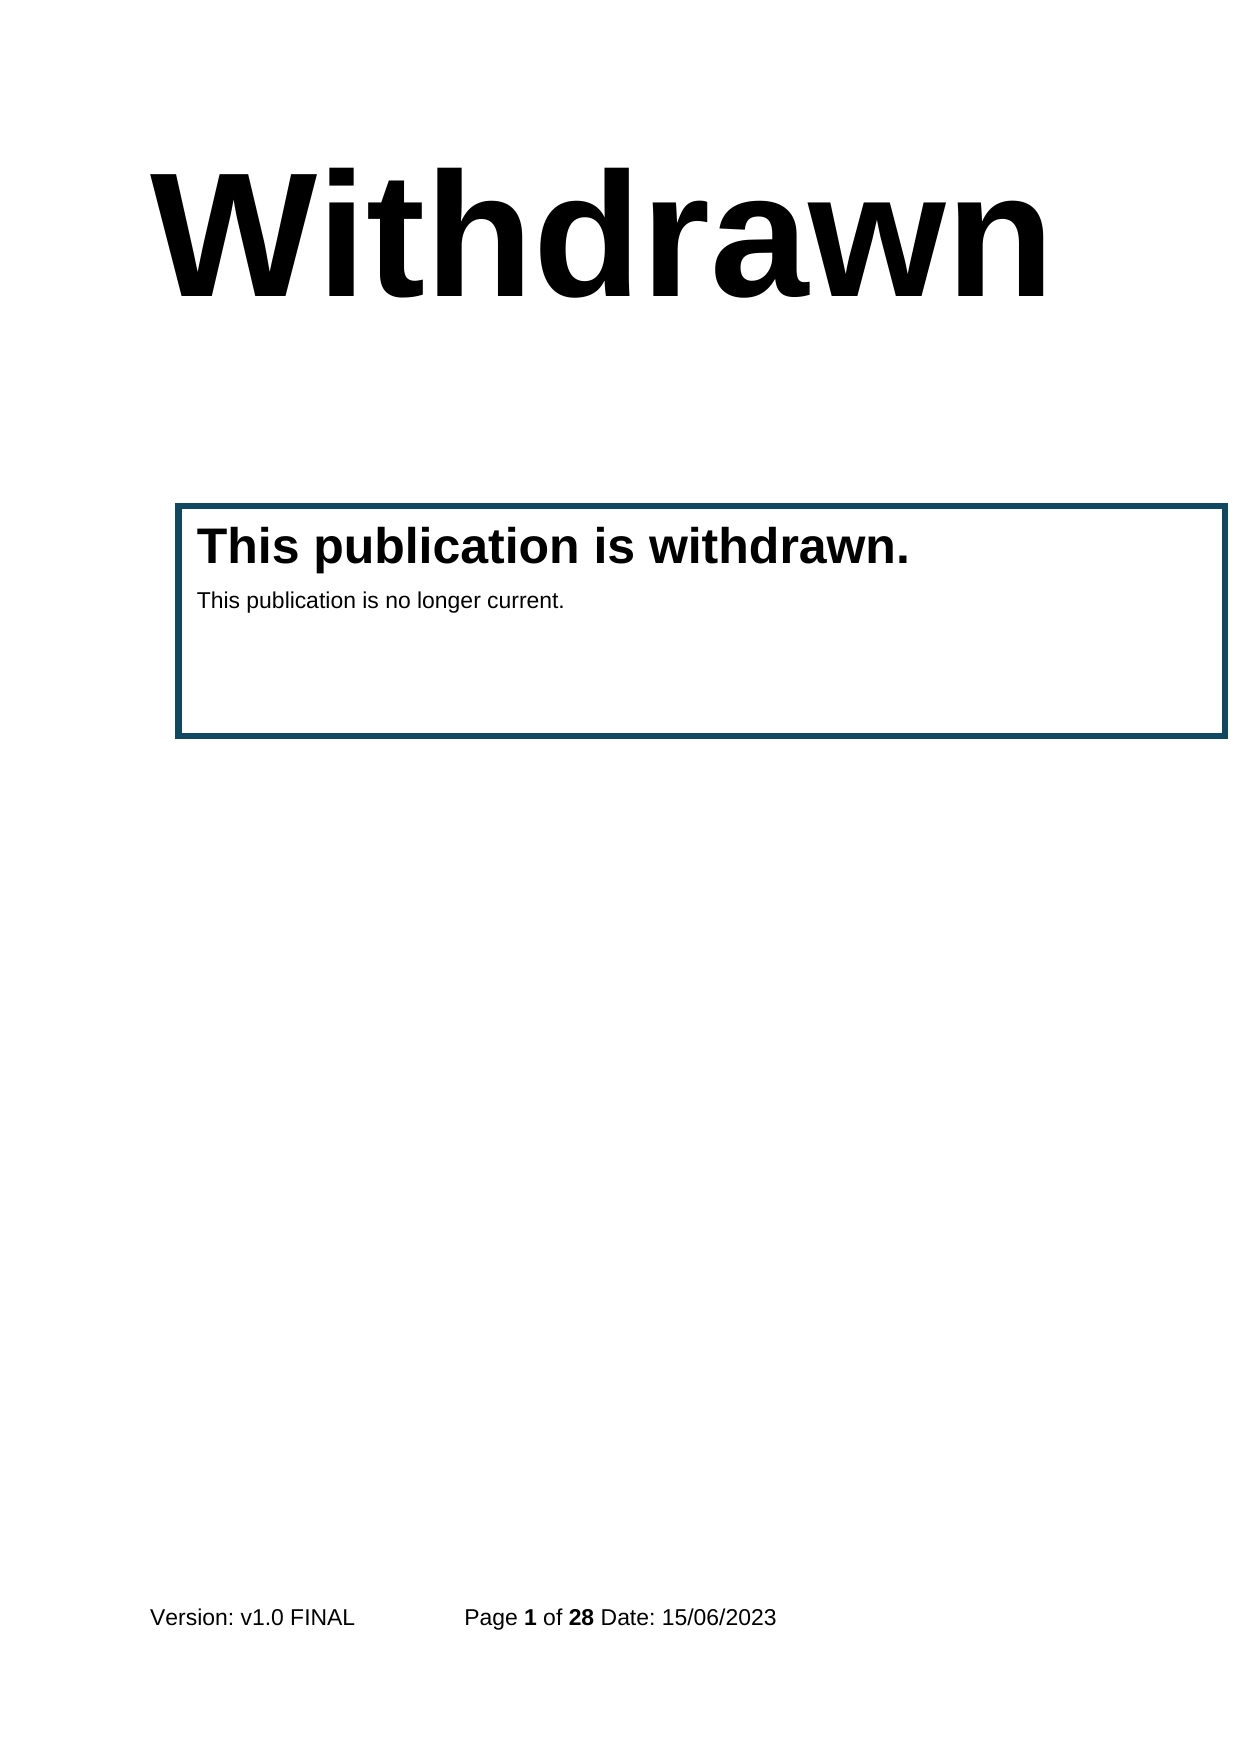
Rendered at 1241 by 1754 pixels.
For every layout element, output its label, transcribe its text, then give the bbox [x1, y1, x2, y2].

text This publication is withdrawn. [197, 517, 1207, 574]
text Withdrawn [150, 130, 1090, 334]
text This publication is no longer current. [197, 587, 1207, 613]
